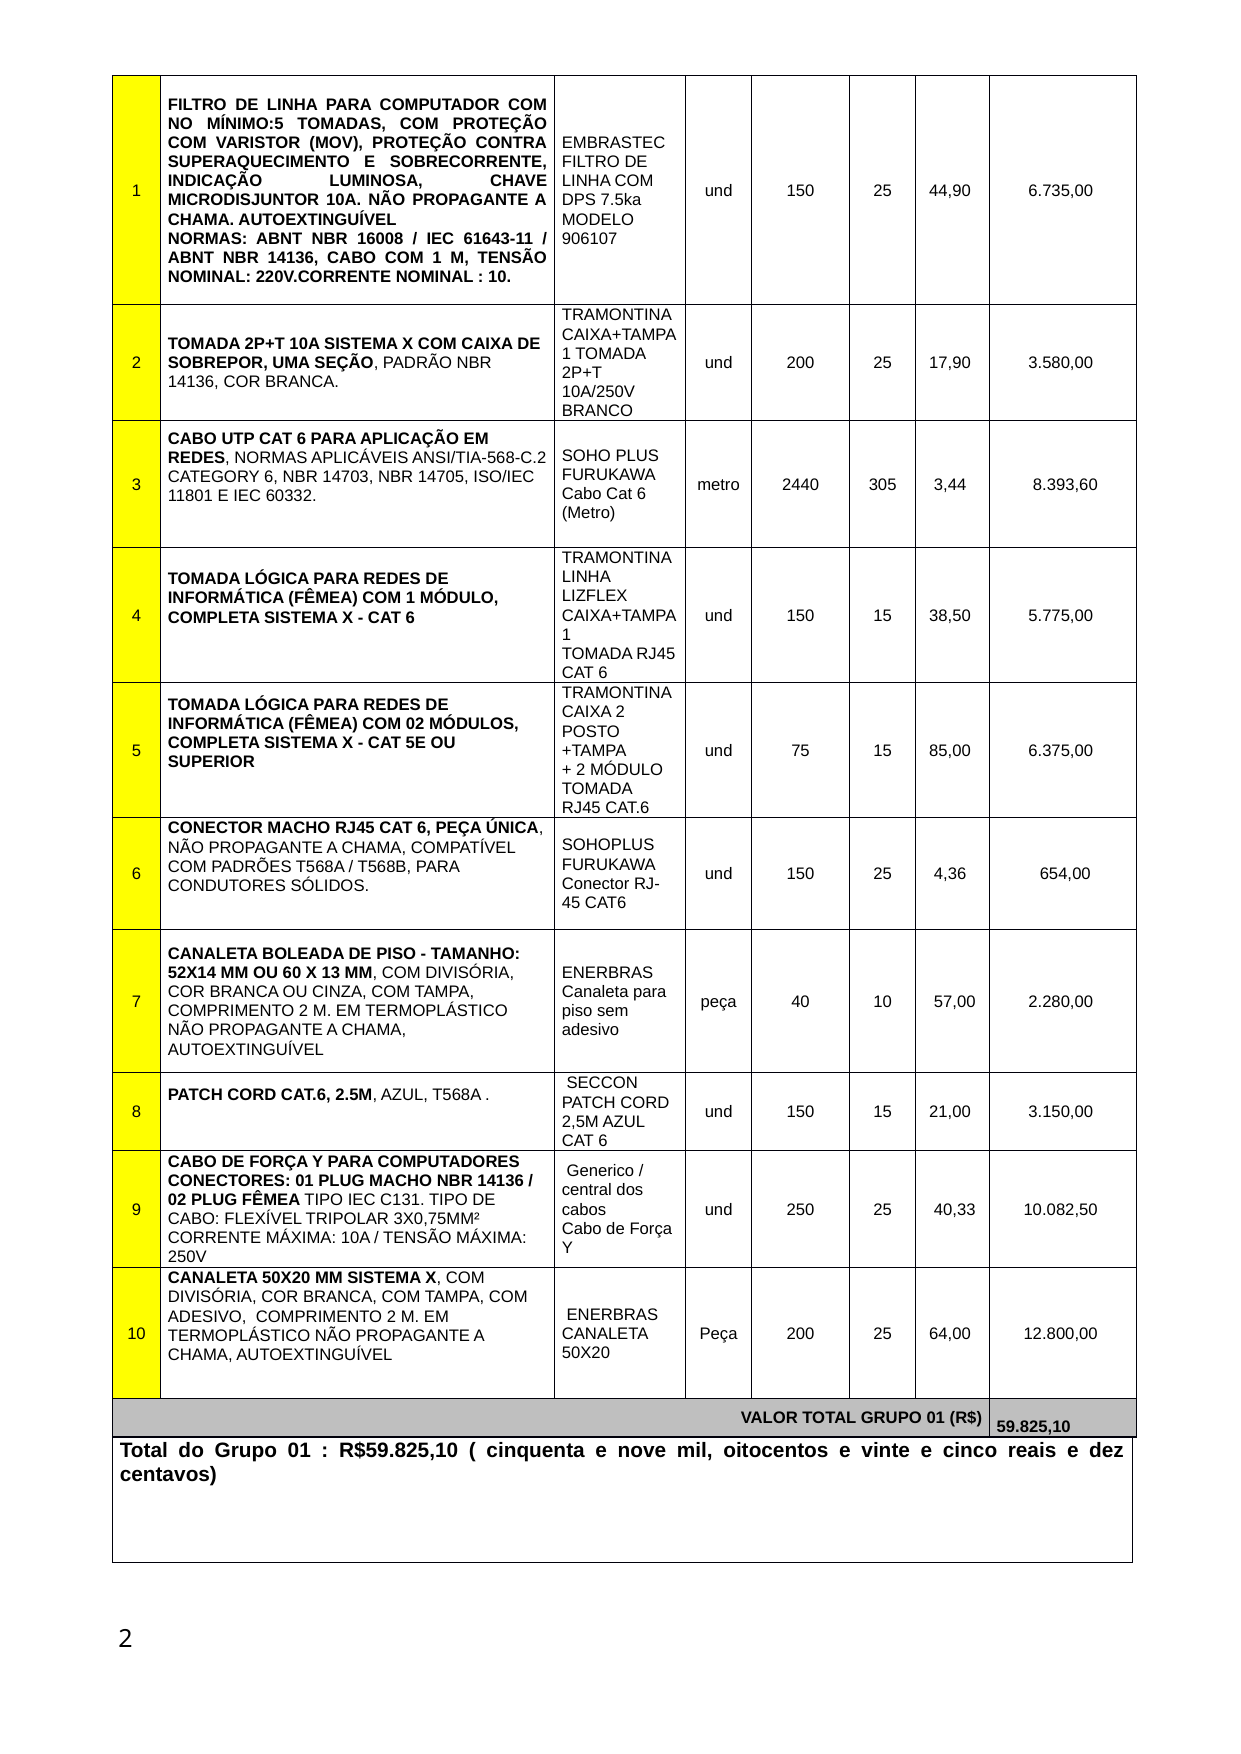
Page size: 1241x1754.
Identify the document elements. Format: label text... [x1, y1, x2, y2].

table_cell 9 [113, 1151, 160, 1267]
table_cell und [686, 683, 751, 817]
table_cell 40,33 [916, 1151, 989, 1267]
table_cell 654,00 [990, 818, 1136, 929]
table_cell und [686, 818, 751, 929]
table_cell 2 [113, 305, 160, 420]
table_cell und [686, 76, 751, 304]
table_cell und [686, 1151, 751, 1267]
table_cell [108, 1436, 112, 1562]
table_cell 44,90 [916, 76, 989, 304]
table_cell 4,36 [916, 818, 989, 929]
table_cell FILTRO DE LINHA PARA COMPUTADOR COM NO MÍNIMO:5 TOMADAS, COM PROTEÇÃO COM VARISTOR (MOV), PROTEÇÃO CONTRA SUPERAQUECIMENTO E SOBRECORRENTE, INDICAÇÃO LUMINOSA, CHAVE MICRODISJUNTOR 10A. NÃO PROPAGANTE A CHAMA. AUTOEXTINGUÍVEL NORMAS: ABNT NBR 16008 / IEC 61643-11 / ABNT NBR 14136, CABO COM 1 M, TENSÃO NOMINAL: 220V.CORRENTE NOMINAL : 10. [161, 76, 554, 304]
table_cell 17,90 [916, 305, 989, 420]
table_cell 150 [752, 818, 849, 929]
table_cell 3,44 [916, 421, 989, 547]
table_cell 2440 [752, 421, 849, 547]
table_cell [108, 547, 112, 682]
table_cell peça [686, 930, 751, 1072]
table_cell SOHOPLUS FURUKAWA Conector RJ-45 CAT6 [555, 818, 685, 929]
table_cell und [686, 548, 751, 682]
table_cell 25 [850, 305, 915, 420]
table_cell 250 [752, 1151, 849, 1267]
table_cell 21,00 [916, 1073, 989, 1150]
table_cell [108, 75, 112, 304]
table_cell TOMADA LÓGICA PARA REDES DE INFORMÁTICA (FÊMEA) COM 02 MÓDULOS, COMPLETA SISTEMA X - CAT 5E OU SUPERIOR [161, 683, 554, 817]
table_cell metro [686, 421, 751, 547]
table_cell PATCH CORD CAT.6, 2.5M, AZUL, T568A . [161, 1073, 554, 1150]
table_cell 1 [113, 76, 160, 304]
table_cell 25 [850, 1268, 915, 1398]
table_cell TOMADA LÓGICA PARA REDES DE INFORMÁTICA (FÊMEA) COM 1 MÓDULO, COMPLETA SISTEMA X - CAT 6 [161, 548, 554, 682]
table_cell 25 [850, 76, 915, 304]
table_cell [108, 304, 112, 420]
table_cell 15 [850, 683, 915, 817]
table_cell 6 [113, 818, 160, 929]
table_cell CONECTOR MACHO RJ45 CAT 6, PEÇA ÚNICA, NÃO PROPAGANTE A CHAMA, COMPATÍVEL COM PADRÕES T568A / T568B, PARA CONDUTORES SÓLIDOS. [161, 818, 554, 929]
table_cell [108, 1150, 112, 1267]
table_cell CABO DE FORÇA Y PARA COMPUTADORES CONECTORES: 01 PLUG MACHO NBR 14136 / 02 PLUG FÊMEA TIPO IEC C131. TIPO DE CABO: FLEXÍVEL TRIPOLAR 3X0,75MM² CORRENTE MÁXIMA: 10A / TENSÃO MÁXIMA: 250V [161, 1151, 554, 1267]
table_cell und [686, 305, 751, 420]
table_cell SOHO PLUS FURUKAWA Cabo Cat 6 (Metro) [555, 421, 685, 547]
table_cell EMBRASTEC FILTRO DE LINHA COM DPS 7.5ka MODELO 906107 [555, 76, 685, 304]
table_cell und [686, 1073, 751, 1150]
table_cell [108, 1398, 112, 1436]
table_cell Peça [686, 1268, 751, 1398]
table_cell 40 [752, 930, 849, 1072]
table_cell 59.825,10 [990, 1399, 1136, 1436]
table_cell 10 [113, 1268, 160, 1398]
table_cell 6.375,00 [990, 683, 1136, 817]
table_cell CANALETA BOLEADA DE PISO - TAMANHO: 52X14 MM OU 60 X 13 MM, COM DIVISÓRIA, COR BRANCA OU CINZA, COM TAMPA, COMPRIMENTO 2 M. EM TERMOPLÁSTICO NÃO PROPAGANTE A CHAMA, AUTOEXTINGUÍVEL [161, 930, 554, 1072]
table_cell 6.735,00 [990, 76, 1136, 304]
table_cell 12.800,00 [990, 1268, 1136, 1398]
table_cell 200 [752, 1268, 849, 1398]
table_cell TOMADA 2P+T 10A SISTEMA X COM CAIXA DE SOBREPOR, UMA SEÇÃO, PADRÃO NBR 14136, COR BRANCA. [161, 305, 554, 420]
table_cell [108, 420, 112, 547]
table_cell 15 [850, 1073, 915, 1150]
table_cell 3.150,00 [990, 1073, 1136, 1150]
table_cell SECCON PATCH CORD 2,5M AZUL CAT 6 [555, 1073, 685, 1150]
table_cell 15 [850, 548, 915, 682]
table_cell 7 [113, 930, 160, 1072]
table_cell [108, 682, 112, 817]
table_cell 25 [850, 818, 915, 929]
table_cell TRAMONTINA LINHA LIZFLEX CAIXA+TAMPA 1 TOMADA RJ45 CAT 6 [555, 548, 685, 682]
table_cell 8 [113, 1073, 160, 1150]
table_cell 57,00 [916, 930, 989, 1072]
table_cell TRAMONTINA CAIXA 2 POSTO +TAMPA + 2 MÓDULO TOMADA RJ45 CAT.6 [555, 683, 685, 817]
table_cell 38,50 [916, 548, 989, 682]
table_cell CANALETA 50X20 MM SISTEMA X, COM DIVISÓRIA, COR BRANCA, COM TAMPA, COM ADESIVO, COMPRIMENTO 2 M. EM TERMOPLÁSTICO NÃO PROPAGANTE A CHAMA, AUTOEXTINGUÍVEL [161, 1268, 554, 1398]
table_cell 25 [850, 1151, 915, 1267]
table_cell 64,00 [916, 1268, 989, 1398]
table_cell 150 [752, 1073, 849, 1150]
table_cell 75 [752, 683, 849, 817]
table_cell ENERBRAS CANALETA 50X20 [555, 1268, 685, 1398]
table_cell 85,00 [916, 683, 989, 817]
table_cell 5.775,00 [990, 548, 1136, 682]
table_cell TRAMONTINA CAIXA+TAMPA 1 TOMADA 2P+T 10A/250V BRANCO [555, 305, 685, 420]
table_cell 3 [113, 421, 160, 547]
table_cell 3.580,00 [990, 305, 1136, 420]
table_cell 10 [850, 930, 915, 1072]
table_cell 4 [113, 548, 160, 682]
table_cell 305 [850, 421, 915, 547]
table_cell Total do Grupo 01 : R$59.825,10 ( cinquenta e nove mil, oitocentos e vinte e cinco reais e dez centavos) [113, 1438, 1132, 1562]
table_cell 10.082,50 [990, 1151, 1136, 1267]
table_cell [108, 929, 112, 1072]
table_cell Generico / central dos cabos Cabo de Força Y [555, 1151, 685, 1267]
table_cell ENERBRAS Canaleta para piso sem adesivo [555, 930, 685, 1072]
table_cell 8.393,60 [990, 421, 1136, 547]
table_cell CABO UTP CAT 6 PARA APLICAÇÃO EM REDES, NORMAS APLICÁVEIS ANSI/TIA-568-C.2 CATEGORY 6, NBR 14703, NBR 14705, ISO/IEC 11801 E IEC 60332. [161, 421, 554, 547]
table_cell 5 [113, 683, 160, 817]
table_cell [108, 817, 112, 929]
table_cell 150 [752, 548, 849, 682]
table_cell [108, 1072, 112, 1150]
table_cell [108, 1267, 112, 1398]
table_cell 150 [752, 76, 849, 304]
table_cell 2.280,00 [990, 930, 1136, 1072]
table_cell 200 [752, 305, 849, 420]
table_cell VALOR TOTAL GRUPO 01 (R$) [113, 1399, 989, 1436]
